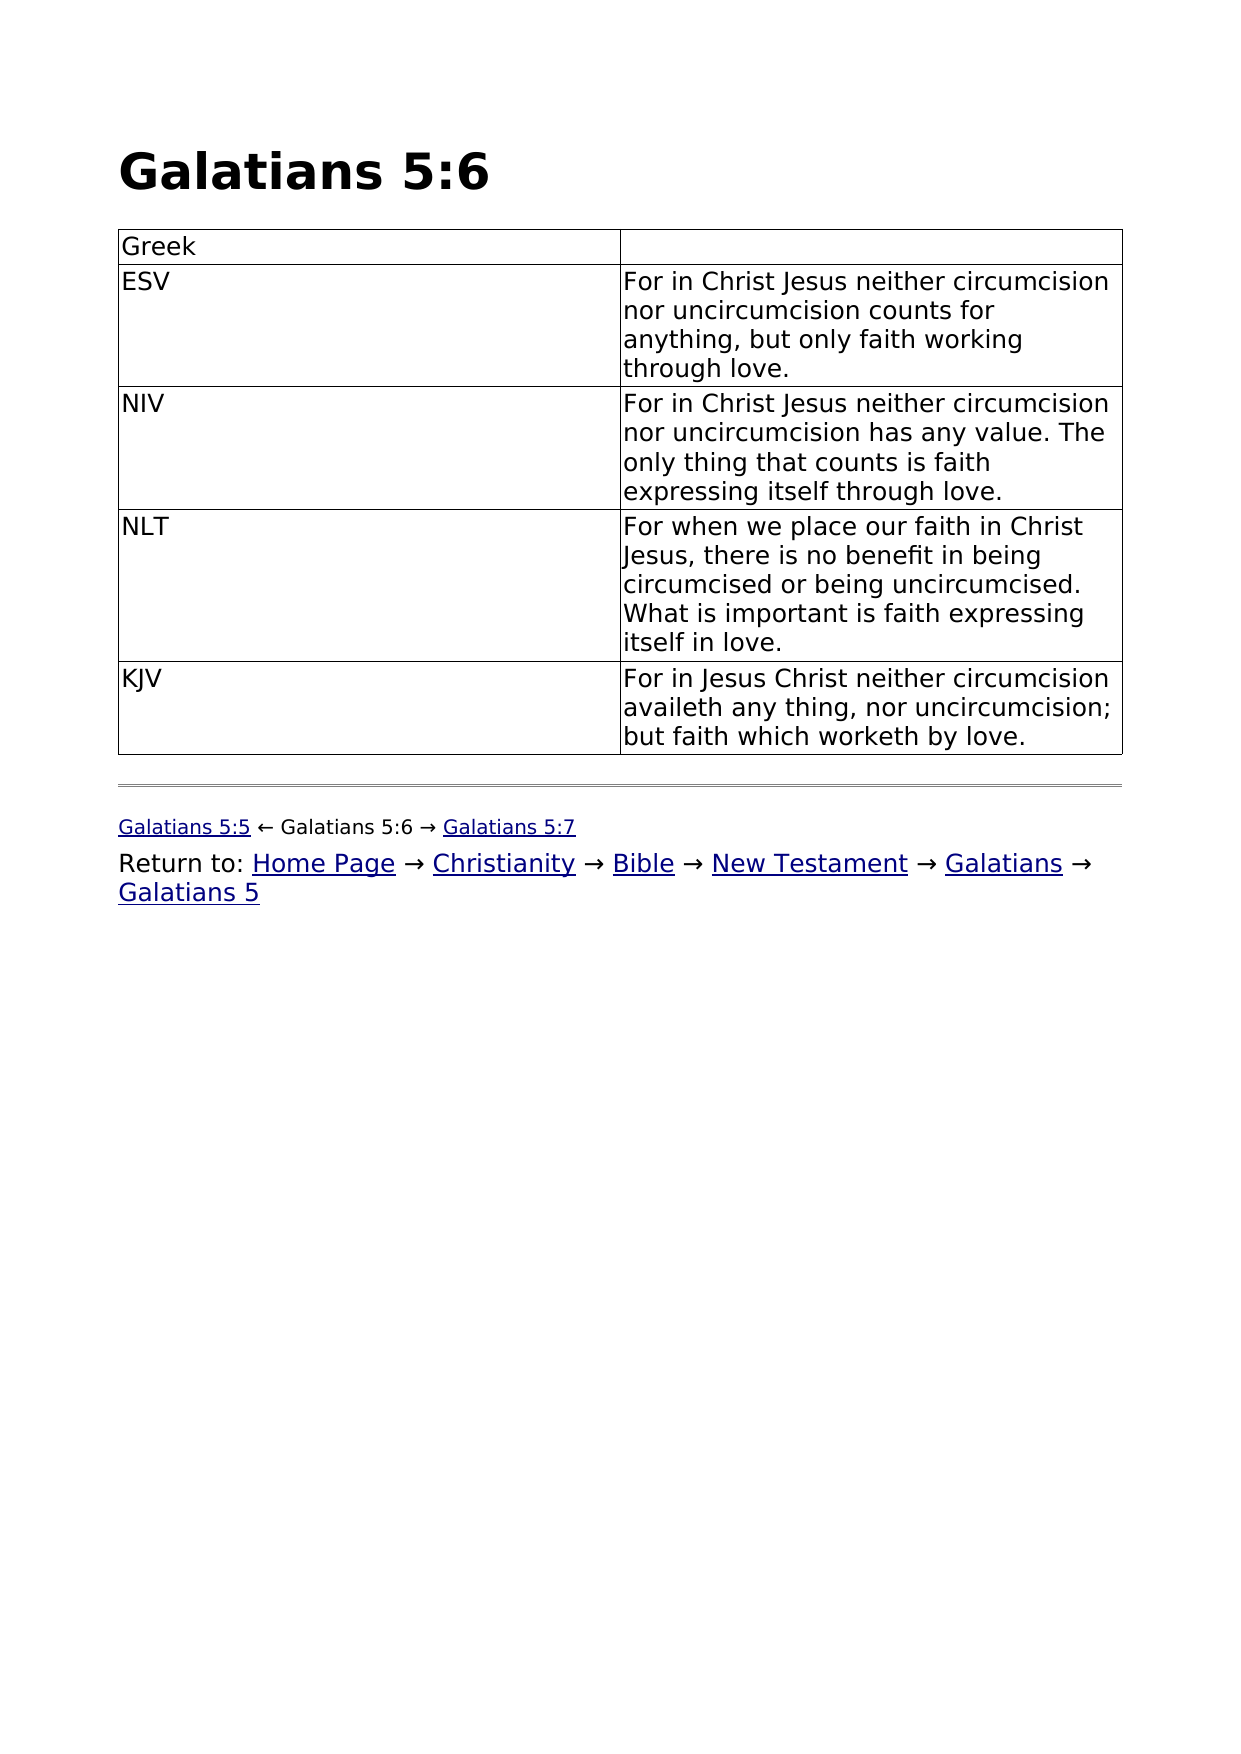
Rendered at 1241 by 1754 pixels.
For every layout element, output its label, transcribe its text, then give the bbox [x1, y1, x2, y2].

table_header [621, 230, 1122, 264]
table_cell KJV [119, 662, 620, 754]
table_cell For when we place our faith in Christ Jesus, there is no benefit in being circumcised or being uncircumcised. What is important is faith expressing itself in love. [621, 510, 1122, 661]
table_cell NIV [119, 387, 620, 509]
table_cell For in Christ Jesus neither circumcision nor uncircumcision counts for anything, but only faith working through love. [621, 265, 1122, 386]
subtitle Galatians 5:6 [118, 143, 1122, 201]
table_cell NLT [119, 510, 620, 661]
table_cell ESV [119, 265, 620, 386]
table_cell For in Christ Jesus neither circumcision nor uncircumcision has any value. The only thing that counts is faith expressing itself through love. [621, 387, 1122, 509]
table_header Greek [119, 230, 620, 264]
text Return to: Home Page → Christianity → Bible → New Testament → Galatians → Galatians 5 [118, 849, 1122, 908]
table_cell For in Jesus Christ neither circumcision availeth any thing, nor uncircumcision; but faith which worketh by love. [621, 662, 1122, 754]
text Galatians 5:5 ← Galatians 5:6 → Galatians 5:7 [118, 815, 1122, 849]
